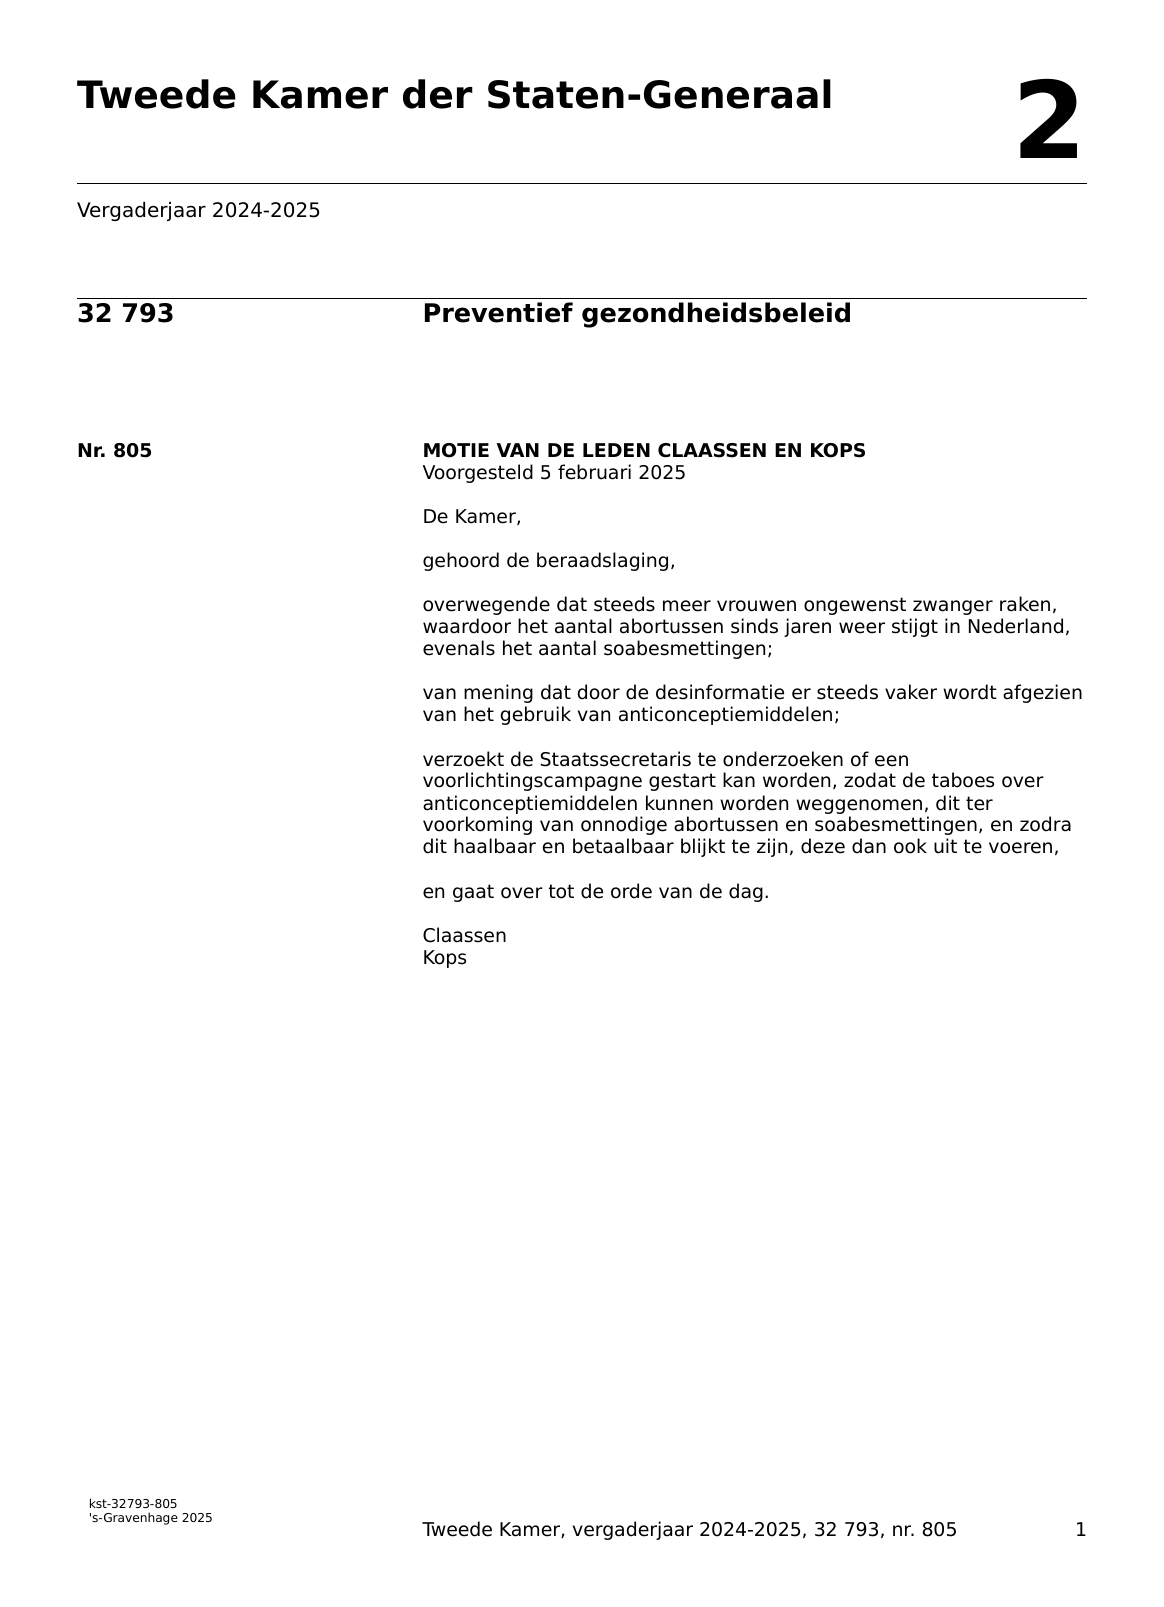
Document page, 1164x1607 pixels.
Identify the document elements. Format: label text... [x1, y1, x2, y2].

table_header Tweede Kamer der Staten-Generaal [77, 59, 886, 183]
text gehoord de beraadslaging, [422, 550, 1087, 572]
text Claassen [422, 925, 1087, 947]
text De Kamer, [422, 506, 1087, 528]
text en gaat over tot de orde van de dag. [422, 881, 1087, 902]
subtitle 32 793 Preventief gezondheidsbeleid [77, 299, 1087, 329]
subtitle Nr. 805 MOTIE VAN DE LEDEN CLAASSEN EN KOPS [77, 440, 1087, 462]
text kst-32793-805 [88, 1497, 323, 1511]
text Voorgesteld 5 februari 2025 [422, 462, 1087, 484]
table_header 2 [886, 59, 1087, 183]
text overwegende dat steeds meer vrouwen ongewenst zwanger raken, waardoor het aantal abortussen sinds jaren weer stijgt in Nederland, evenals het aantal soabesmettingen; [422, 594, 1087, 660]
text Kops [422, 947, 1087, 969]
text van mening dat door de desinformatie er steeds vaker wordt afgezien van het gebruik van anticonceptiemiddelen; [422, 682, 1087, 726]
table_cell Vergaderjaar 2024-2025 [77, 184, 1087, 298]
text verzoekt de Staatssecretaris te onderzoeken of een voorlichtingscampagne gestart kan worden, zodat de taboes over anticonceptiemiddelen kunnen worden weggenomen, dit ter voorkoming van onnodige abortussen en soabesmettingen, en zodra dit haalbaar en betaalbaar blijkt te zijn, deze dan ook uit te voeren, [422, 748, 1087, 858]
text 's-Gravenhage 2025 [88, 1511, 323, 1525]
